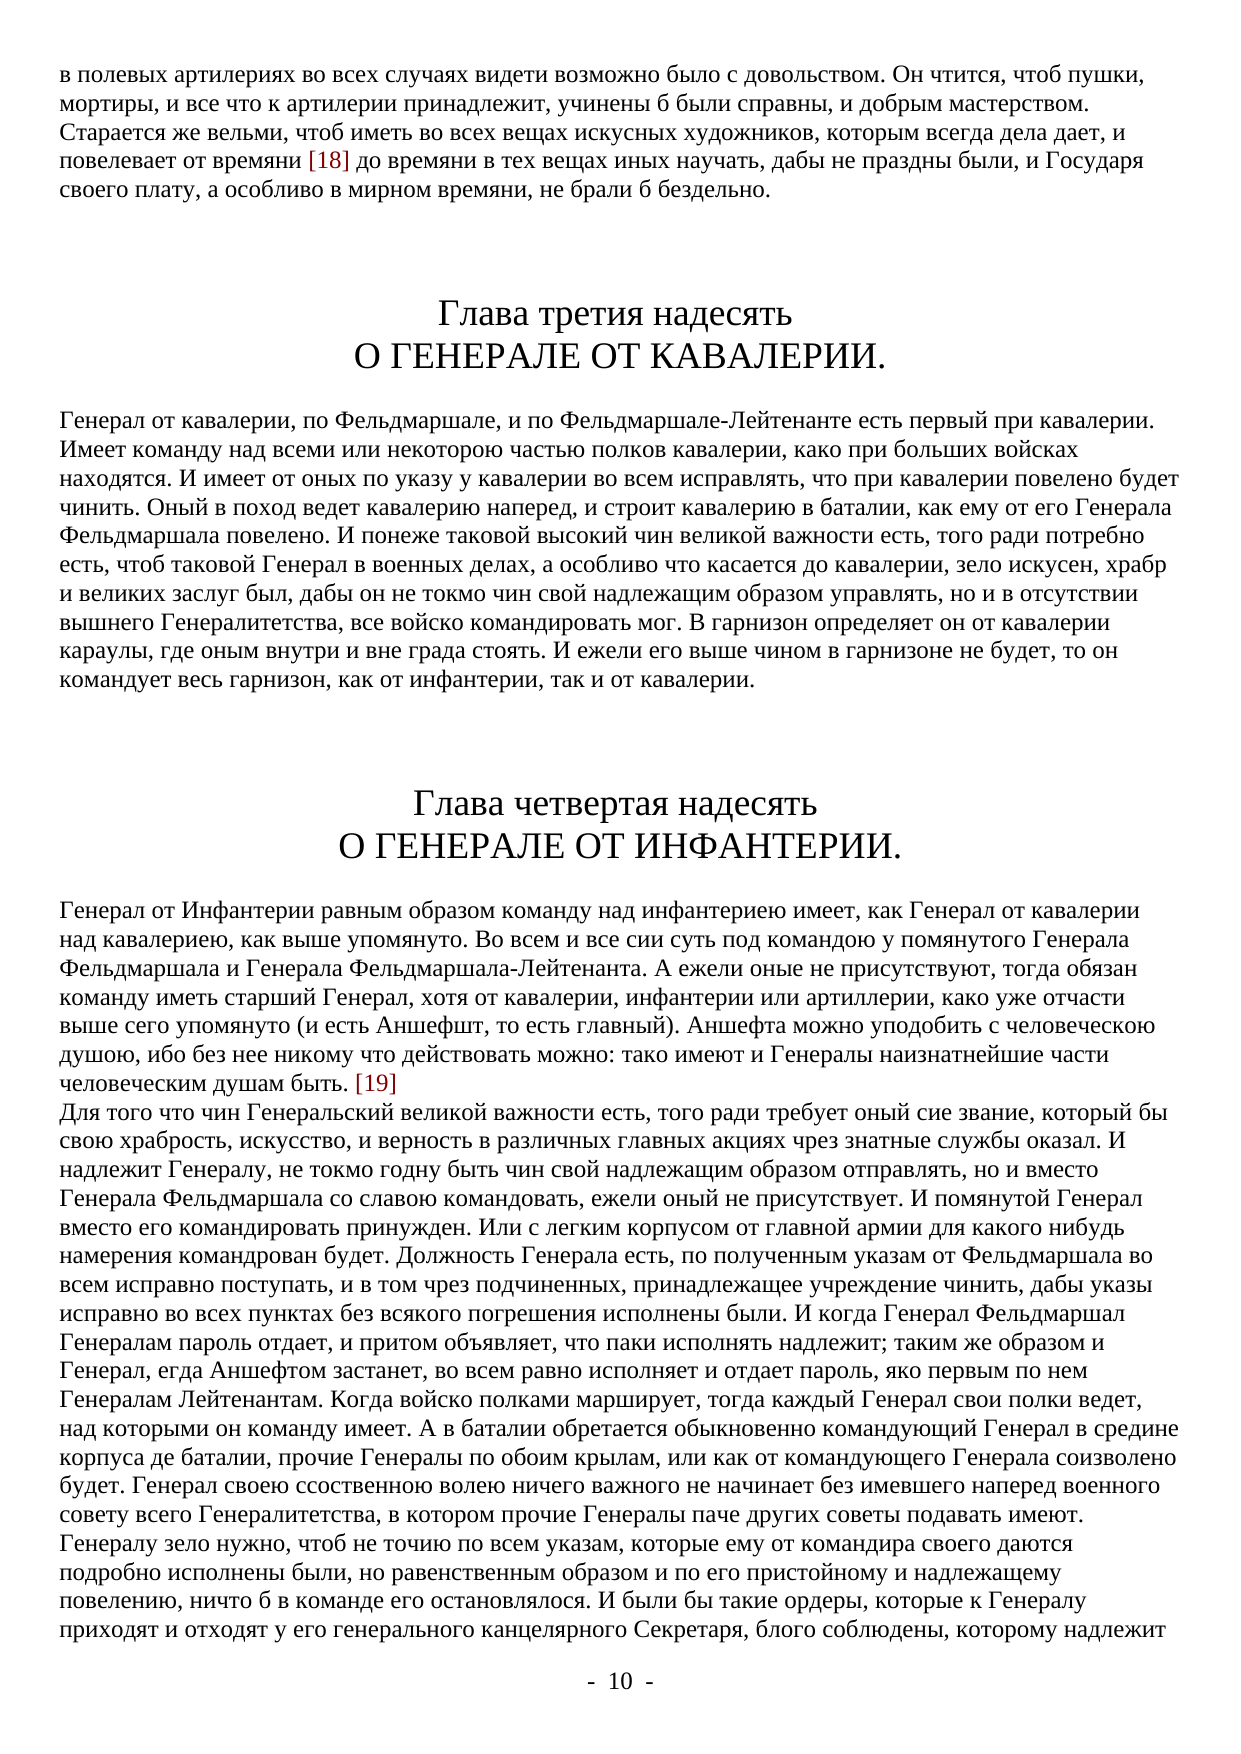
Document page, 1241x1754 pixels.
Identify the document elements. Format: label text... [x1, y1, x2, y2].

text Глава четвертая надесять О ГЕНЕРАЛЕ ОТ ИНФАНТЕРИИ. [59, 780, 1181, 866]
text Генерал от Инфантерии равным образом команду над инфантериею имеет, как Генерал от кавалерии над кавалериею, как выше упомянуто. Во всем и все сии суть под командою у помянутого Генерала Фельдмаршала и Генерала Фельдмаршала-Лейтенанта. А ежели оные не присутствуют, тогда обязан команду иметь старший Генерал, хотя от кавалерии, инфантерии или артиллерии, како уже отчасти выше сего упомянуто (и есть Аншефшт, то есть главный). Аншефта можно уподобить с человеческою душою, ибо без нее никому что действовать можно: тако имеют и Генералы наизнатнейшие части человеческим душам быть. [19] Для того что чин Генеральский великой важности есть, того ради требует оный сие звание, который бы свою храбрость, искусство, и верность в различных главных акциях чрез знатные службы оказал. И надлежит Генералу, не токмо годну быть чин свой надлежащим образом отправлять, но и вместо Генерала Фельдмаршала со славою командовать, ежели оный не присутствует. И помянутой Генерал вместо его командировать принужден. Или с легким корпусом от главной армии для какого нибудь намерения командрован будет. Должность Генерала есть, по полученным указам от Фельдмаршала во всем исправно поступать, и в том чрез подчиненных, принадлежащее учреждение чинить, дабы указы исправно во всех пунктах без всякого погрешения исполнены были. И когда Генерал Фельдмаршал Генералам пароль отдает, и притом объявляет, что паки исполнять надлежит; таким же образом и Генерал, егда Аншефтом застанет, во всем равно исполняет и отдает пароль, яко первым по нем Генералам Лейтенантам. Когда войско полками марширует, тогда каждый Генерал свои полки ведет, над которыми он команду имеет. А в баталии обретается обыкновенно командующий Генерал в средине корпуса де баталии, прочие Генералы по обоим крылам, или как от командующего Генерала соизволено будет. Генерал своею ссоственною волею ничего важного не начинает без имевшего наперед военного совету всего Генералитетства, в котором прочие Генералы паче других советы подавать имеют. Генералу зело нужно, чтоб не точию по всем указам, которые ему от командира своего даются подробно исполнены были, но равенственным образом и по его пристойному и надлежащему повелению, ничто б в команде его остановлялося. И были бы такие ордеры, которые к Генералу приходят и отходят у его генерального канцелярного Секретаря, блого соблюдены, которому надлежит [59, 895, 1181, 1643]
text Генерал от кавалерии, по Фельдмаршале, и по Фельдмаршале-Лейтенанте есть первый при кавалерии. Имеет команду над всеми или некоторою частью полков кавалерии, како при больших войсках находятся. И имеет от оных по указу у кавалерии во всем исправлять, что при кавалерии повелено будет чинить. Оный в поход ведет кавалерию наперед, и строит кавалерию в баталии, как ему от его Генерала Фельдмаршала повелено. И понеже таковой высокий чин великой важности есть, того ради потребно есть, чтоб таковой Генерал в военных делах, а особливо что касается до кавалерии, зело искусен, храбр и великих заслуг был, дабы он не токмо чин свой надлежащим образом управлять, но и в отсутствии вышнего Генералитетства, все войско командировать мог. В гарнизон определяет он от кавалерии караулы, где оным внутри и вне града стоять. И ежели его выше чином в гарнизоне не будет, то он командует весь гарнизон, как от инфантерии, так и от кавалерии. [59, 405, 1181, 693]
text в полевых артилериях во всех случаях видети возможно было с довольством. Он чтится, чтоб пушки, мортиры, и все что к артилерии принадлежит, учинены б были справны, и добрым мастерством. Старается же вельми, чтоб иметь во всех вещах искусных художников, которым всегда дела дает, и повелевает от времяни [18] до времяни в тех вещах иных научать, дабы не праздны были, и Государя своего плату, а особливо в мирном времяни, не брали б бездельно. [59, 59, 1181, 203]
text Глава третия надесять О ГЕНЕРАЛЕ ОТ КАВАЛЕРИИ. [59, 290, 1181, 376]
